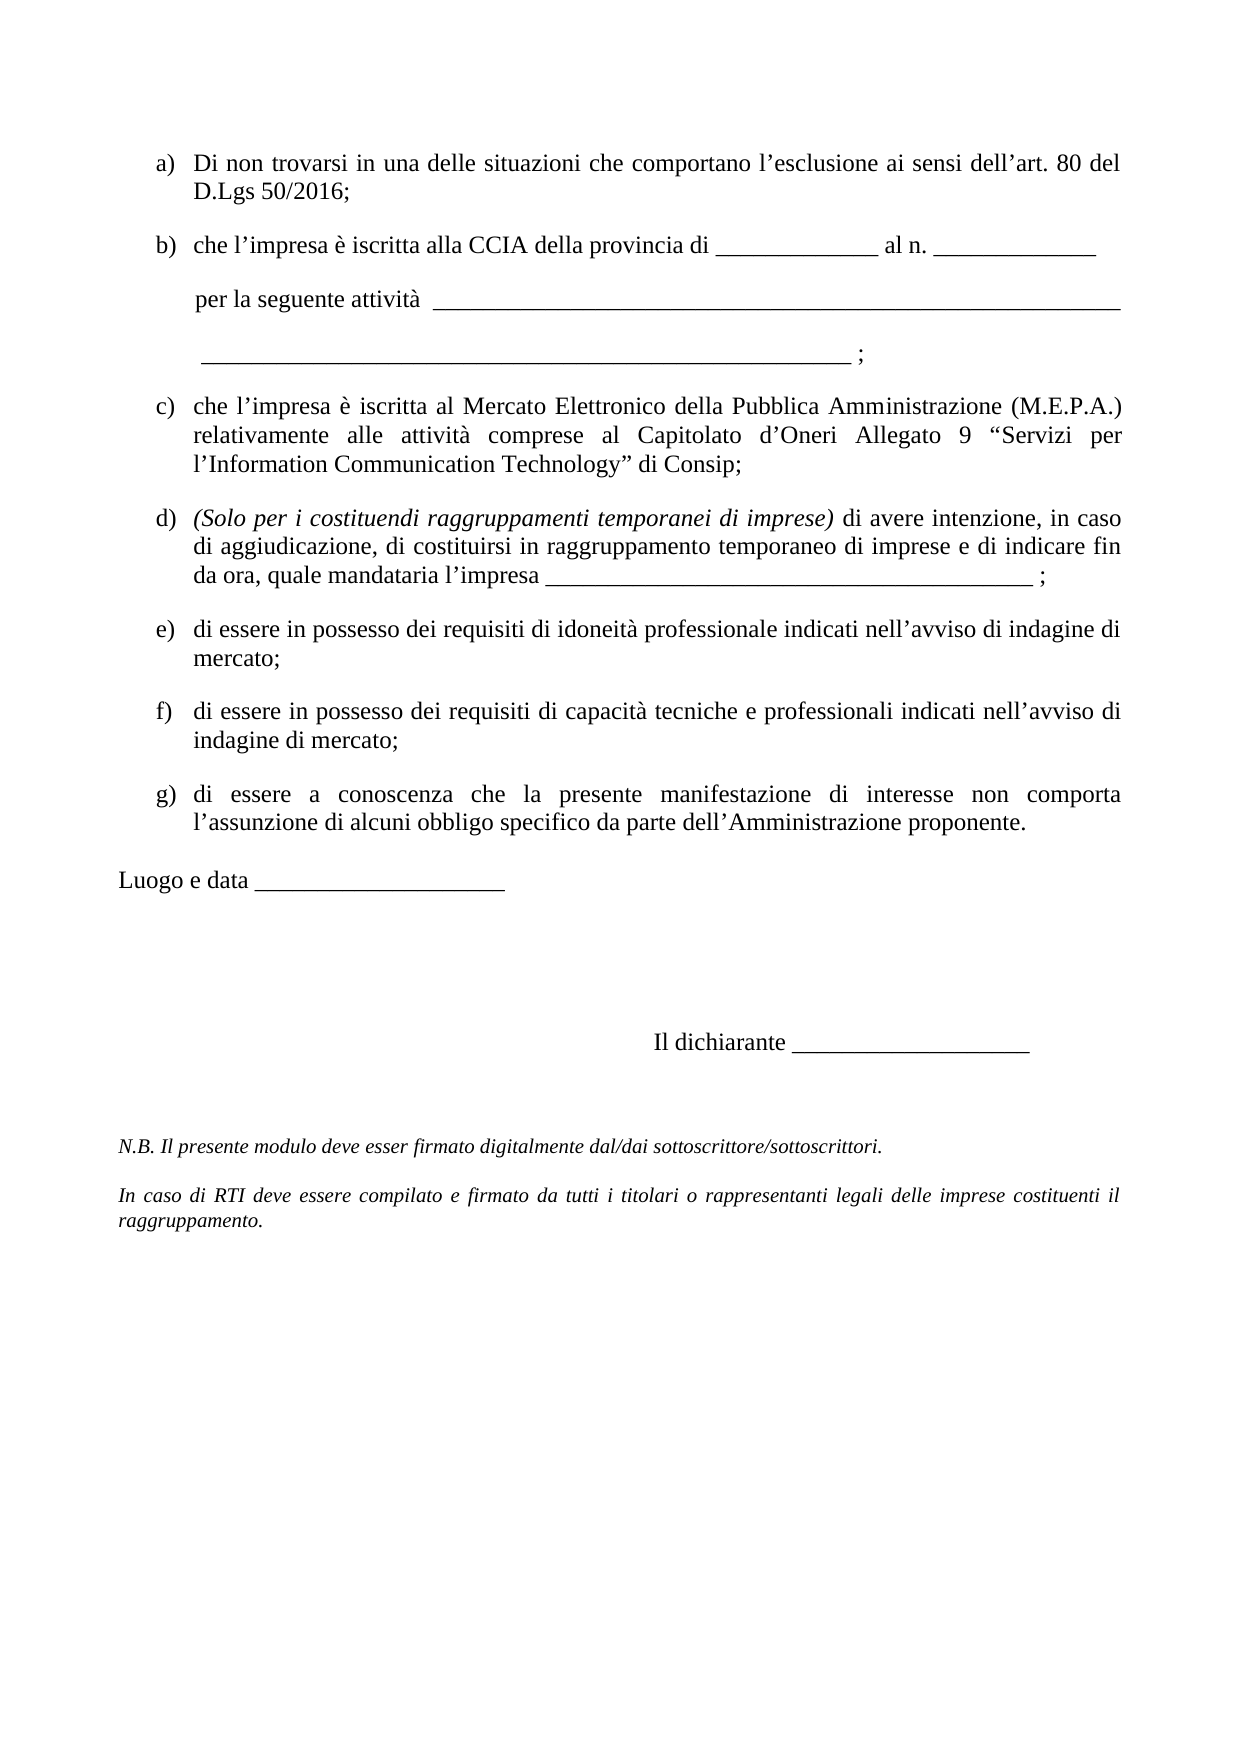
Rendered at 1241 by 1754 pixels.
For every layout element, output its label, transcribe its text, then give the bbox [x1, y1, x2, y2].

list Di non trovarsi in una delle situazioni che comportano l’esclusione ai sensi dell’art. 80 del D.Lgs 50/2016; [156, 148, 1122, 205]
text In caso di RTI deve essere compilato e firmato da tutti i titolari o rappresentanti legali delle imprese costituenti il raggruppamento. [118, 1183, 1122, 1232]
text Il dichiarante ___________________ [487, 1027, 1122, 1056]
list che l’impresa è iscritta alla CCIA della provincia di _____________ al n. _____________ [156, 230, 1122, 259]
list di essere in possesso dei requisiti di capacità tecniche e professionali indicati nell’avviso di indagine di mercato; [156, 696, 1122, 754]
list che l’impresa è iscritta al Mercato Elettronico della Pubblica Amministrazione (M.E.P.A.) relativamente alle attività comprese al Capitolato d’Oneri Allegato 9 “Servizi per l’Information Communication Technology” di Consip; [156, 391, 1122, 478]
text per la seguente attività _______________________________________________________ [189, 284, 1122, 313]
text N.B. Il presente modulo deve esser firmato digitalmente dal/dai sottoscrittore/sottoscrittori. [118, 1134, 1122, 1158]
list di essere a conoscenza che la presente manifestazione di interesse non comporta l’assunzione di alcuni obbligo specifico da parte dell’Amministrazione proponente. [156, 779, 1122, 836]
list di essere in possesso dei requisiti di idoneità professionale indicati nell’avviso di indagine di mercato; [156, 614, 1122, 671]
text Luogo e data ____________________ [118, 866, 1122, 894]
text ____________________________________________________ ; [189, 338, 1122, 366]
list (Solo per i costituendi raggruppamenti temporanei di imprese) di avere intenzione, in caso di aggiudicazione, di costituirsi in raggruppamento temporaneo di imprese e di indicare fin da ora, quale mandataria l’impresa _______________________________________ ; [156, 503, 1122, 589]
